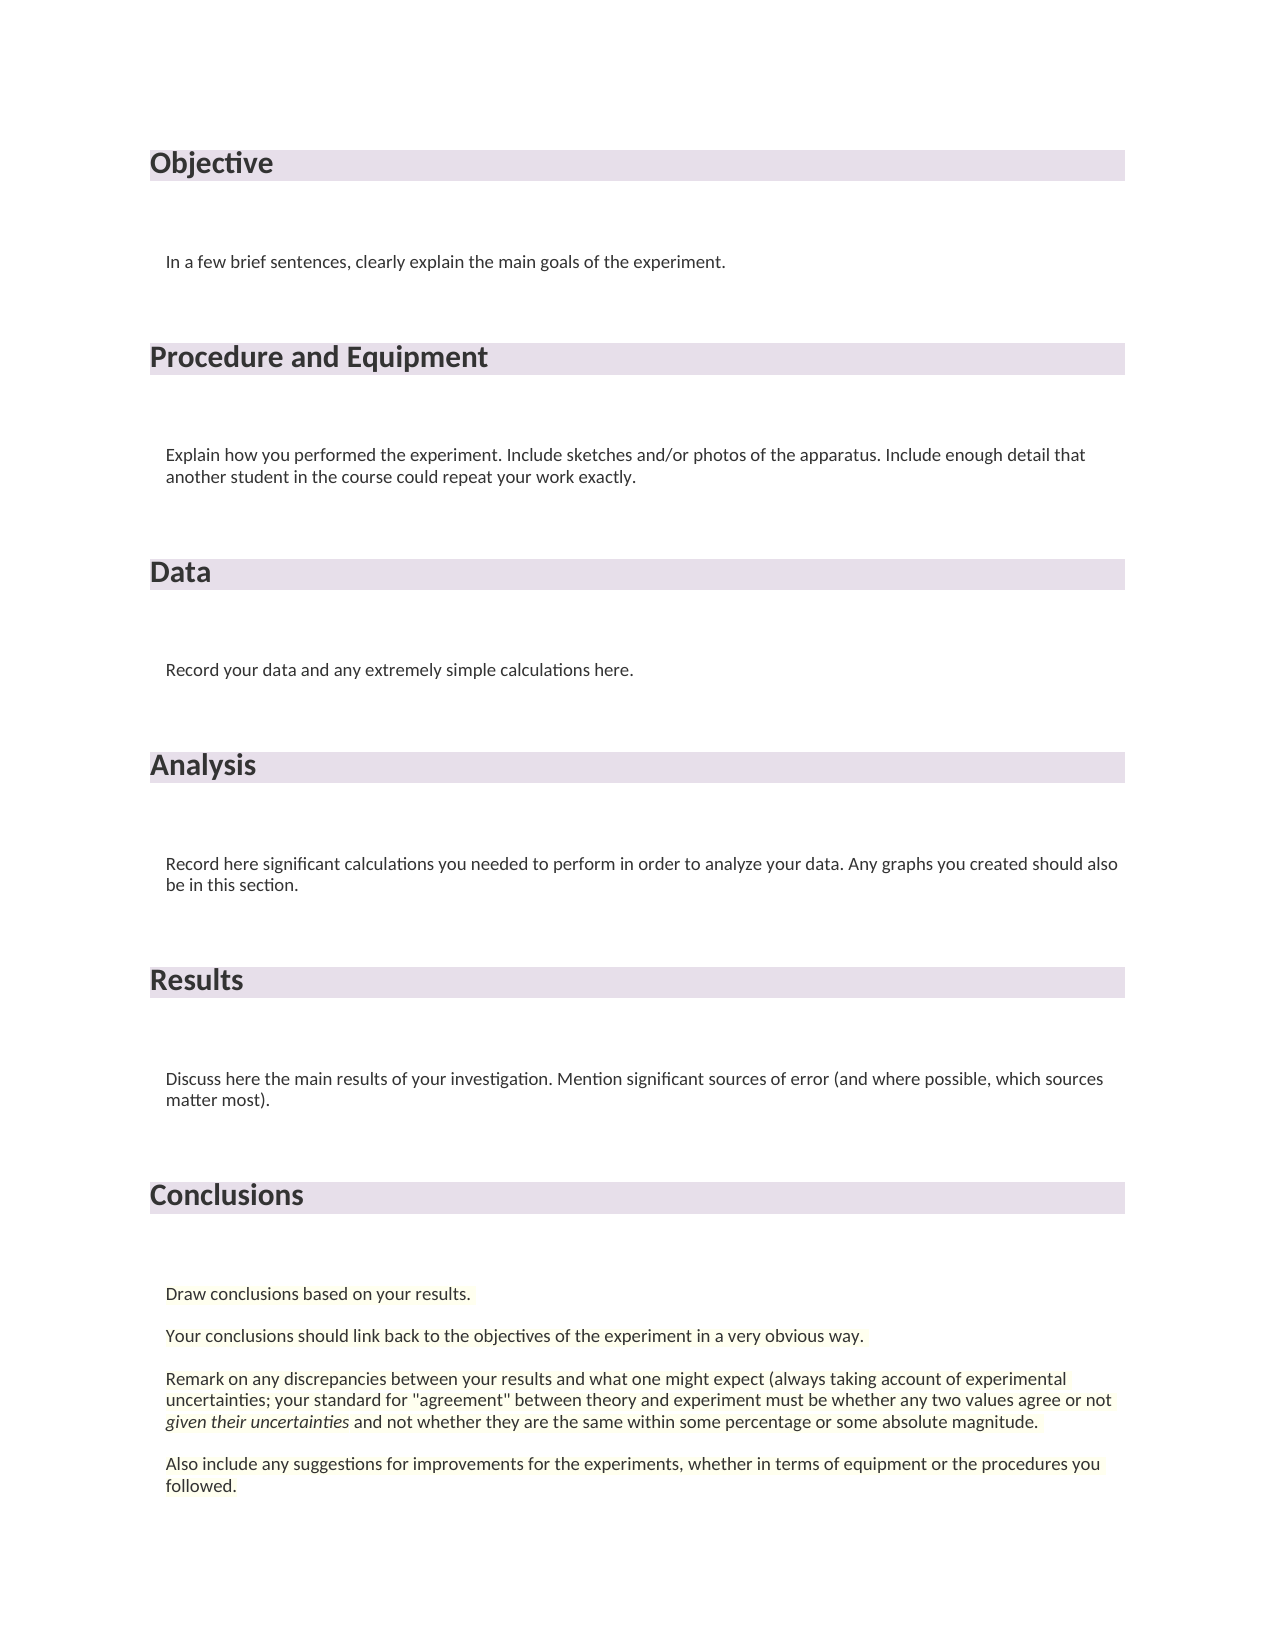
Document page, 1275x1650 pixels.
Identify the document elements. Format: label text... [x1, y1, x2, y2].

text Data [150, 559, 1125, 590]
text Record your data and any extremely simple calculations here. [166, 663, 1125, 681]
text Procedure and Equipment [150, 343, 1125, 375]
text Conclusions [150, 1182, 1125, 1214]
text In a few brief sentences, clearly explain the main goals of the experiment. [166, 254, 1125, 273]
text Discuss here the main results of your investigation. Mention significant sources of error (and where possible, which sources matter most). [166, 1071, 1125, 1112]
text Draw conclusions based on your results. [166, 1286, 1125, 1305]
text Also include any suggestions for improvements for the experiments, whether in terms of equipment or the procedures you followed. [166, 1457, 1125, 1497]
text Record here significant calculations you needed to perform in order to analyze your data. Any graphs you created should also be in this section. [166, 856, 1125, 896]
text Objective [150, 150, 1125, 181]
text Remark on any discrepancies between your results and what one might expect (always taking account of experimental uncertainties; your standard for "agreement" between theory and experiment must be whether any two values agree or not given their uncertainties and not whether they are the same within some percentage or some absolute magnitude. [166, 1371, 1125, 1433]
text Your conclusions should link back to the objectives of the experiment in a very obvious way. [166, 1329, 1125, 1347]
text Results [150, 967, 1125, 998]
text Analysis [150, 752, 1125, 783]
text Explain how you performed the experiment. Include sketches and/or photos of the apparatus. Include enough detail that another student in the course could repeat your work exactly. [166, 447, 1125, 488]
